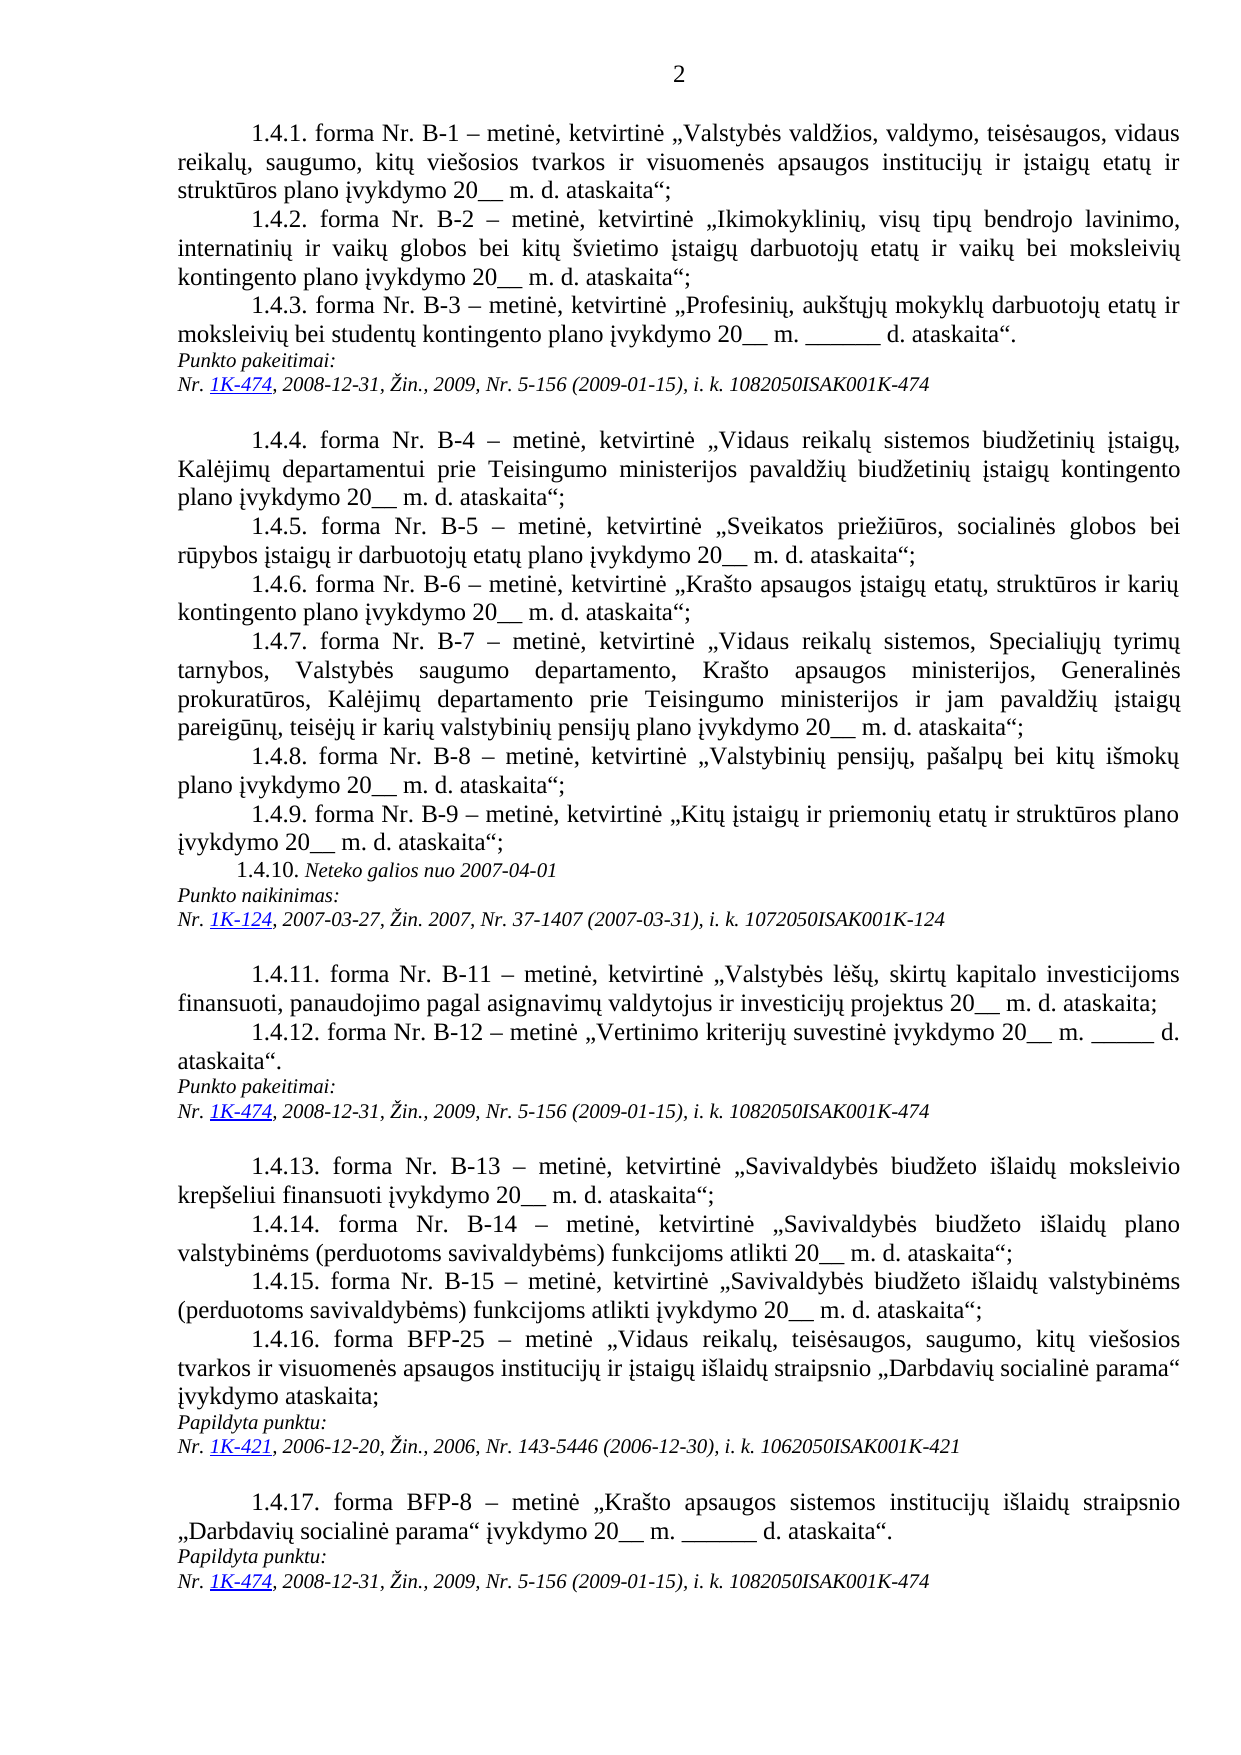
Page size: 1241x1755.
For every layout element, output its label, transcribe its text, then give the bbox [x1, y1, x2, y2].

text Nr. 1K-421, 2006-12-20, Žin., 2006, Nr. 143-5446 (2006-12-30), i. k. 1062050ISAK001K-421 [177, 1434, 1181, 1458]
text 1.4.7. forma Nr. B-7 – metinė, ketvirtinė „Vidaus reikalų sistemos, Specialiųjų tyrimų tarnybos, Valstybės saugumo departamento, Krašto apsaugos ministerijos, Generalinės prokuratūros, Kalėjimų departamento prie Teisingumo ministerijos ir jam pavaldžių įstaigų pareigūnų, teisėjų ir karių valstybinių pensijų plano įvykdymo 20__ m. d. ataskaita“; [177, 626, 1181, 741]
text Papildyta punktu: [177, 1410, 1181, 1434]
text 1.4.13. forma Nr. B-13 – metinė, ketvirtinė „Savivaldybės biudžeto išlaidų moksleivio krepšeliui finansuoti įvykdymo 20__ m. d. ataskaita“; [177, 1151, 1181, 1209]
text Nr. 1K-124, 2007-03-27, Žin. 2007, Nr. 37-1407 (2007-03-31), i. k. 1072050ISAK001K-124 [177, 907, 1181, 931]
text 1.4.8. forma Nr. B-8 – metinė, ketvirtinė „Valstybinių pensijų, pašalpų bei kitų išmokų plano įvykdymo 20__ m. d. ataskaita“; [177, 741, 1181, 799]
text Papildyta punktu: [177, 1544, 1181, 1568]
text 1.4.4. forma Nr. B-4 – metinė, ketvirtinė „Vidaus reikalų sistemos biudžetinių įstaigų, Kalėjimų departamentui prie Teisingumo ministerijos pavaldžių biudžetinių įstaigų kontingento plano įvykdymo 20__ m. d. ataskaita“; [177, 425, 1181, 511]
text 1.4.11. forma Nr. B-11 – metinė, ketvirtinė „Valstybės lėšų, skirtų kapitalo investicijoms finansuoti, panaudojimo pagal asignavimų valdytojus ir investicijų projektus 20__ m. d. ataskaita; [177, 959, 1181, 1017]
text Punkto pakeitimai: [177, 1074, 1181, 1098]
text Nr. 1K-474, 2008-12-31, Žin., 2009, Nr. 5-156 (2009-01-15), i. k. 1082050ISAK001K-474 [177, 1098, 1181, 1123]
text Punkto naikinimas: [177, 883, 1181, 907]
text 1.4.12. forma Nr. B-12 – metinė „Vertinimo kriterijų suvestinė įvykdymo 20__ m. _____ d. ataskaita“. [177, 1017, 1181, 1074]
text Nr. 1K-474, 2008-12-31, Žin., 2009, Nr. 5-156 (2009-01-15), i. k. 1082050ISAK001K-474 [177, 1568, 1181, 1593]
text Punkto pakeitimai: [177, 348, 1181, 372]
text 1.4.14. forma Nr. B-14 – metinė, ketvirtinė „Savivaldybės biudžeto išlaidų plano valstybinėms (perduotoms savivaldybėms) funkcijoms atlikti 20__ m. d. ataskaita“; [177, 1209, 1181, 1266]
text 1.4.17. forma BFP-8 – metinė „Krašto apsaugos sistemos institucijų išlaidų straipsnio „Darbdavių socialinė parama“ įvykdymo 20__ m. ______ d. ataskaita“. [177, 1487, 1181, 1544]
text 1.4.2. forma Nr. B-2 – metinė, ketvirtinė „Ikimokyklinių, visų tipų bendrojo lavinimo, internatinių ir vaikų globos bei kitų švietimo įstaigų darbuotojų etatų ir vaikų bei moksleivių kontingento plano įvykdymo 20__ m. d. ataskaita“; [177, 204, 1181, 291]
text 1.4.9. forma Nr. B-9 – metinė, ketvirtinė „Kitų įstaigų ir priemonių etatų ir struktūros plano įvykdymo 20__ m. d. ataskaita“; [177, 799, 1181, 856]
text 1.4.1. forma Nr. B-1 – metinė, ketvirtinė „Valstybės valdžios, valdymo, teisėsaugos, vidaus reikalų, saugumo, kitų viešosios tvarkos ir visuomenės apsaugos institucijų ir įstaigų etatų ir struktūros plano įvykdymo 20__ m. d. ataskaita“; [177, 118, 1181, 204]
text 1.4.16. forma BFP-25 – metinė „Vidaus reikalų, teisėsaugos, saugumo, kitų viešosios tvarkos ir visuomenės apsaugos institucijų ir įstaigų išlaidų straipsnio „Darbdavių socialinė parama“ įvykdymo ataskaita; [177, 1324, 1181, 1410]
text Nr. 1K-474, 2008-12-31, Žin., 2009, Nr. 5-156 (2009-01-15), i. k. 1082050ISAK001K-474 [177, 372, 1181, 396]
text 1.4.3. forma Nr. B-3 – metinė, ketvirtinė „Profesinių, aukštųjų mokyklų darbuotojų etatų ir moksleivių bei studentų kontingento plano įvykdymo 20__ m. ______ d. ataskaita“. [177, 291, 1181, 348]
text 1.4.10. Neteko galios nuo 2007-04-01 [177, 856, 1181, 883]
text 1.4.6. forma Nr. B-6 – metinė, ketvirtinė „Krašto apsaugos įstaigų etatų, struktūros ir karių kontingento plano įvykdymo 20__ m. d. ataskaita“; [177, 569, 1181, 626]
text 1.4.15. forma Nr. B-15 – metinė, ketvirtinė „Savivaldybės biudžeto išlaidų valstybinėms (perduotoms savivaldybėms) funkcijoms atlikti įvykdymo 20__ m. d. ataskaita“; [177, 1266, 1181, 1324]
text 1.4.5. forma Nr. B-5 – metinė, ketvirtinė „Sveikatos priežiūros, socialinės globos bei rūpybos įstaigų ir darbuotojų etatų plano įvykdymo 20__ m. d. ataskaita“; [177, 511, 1181, 569]
